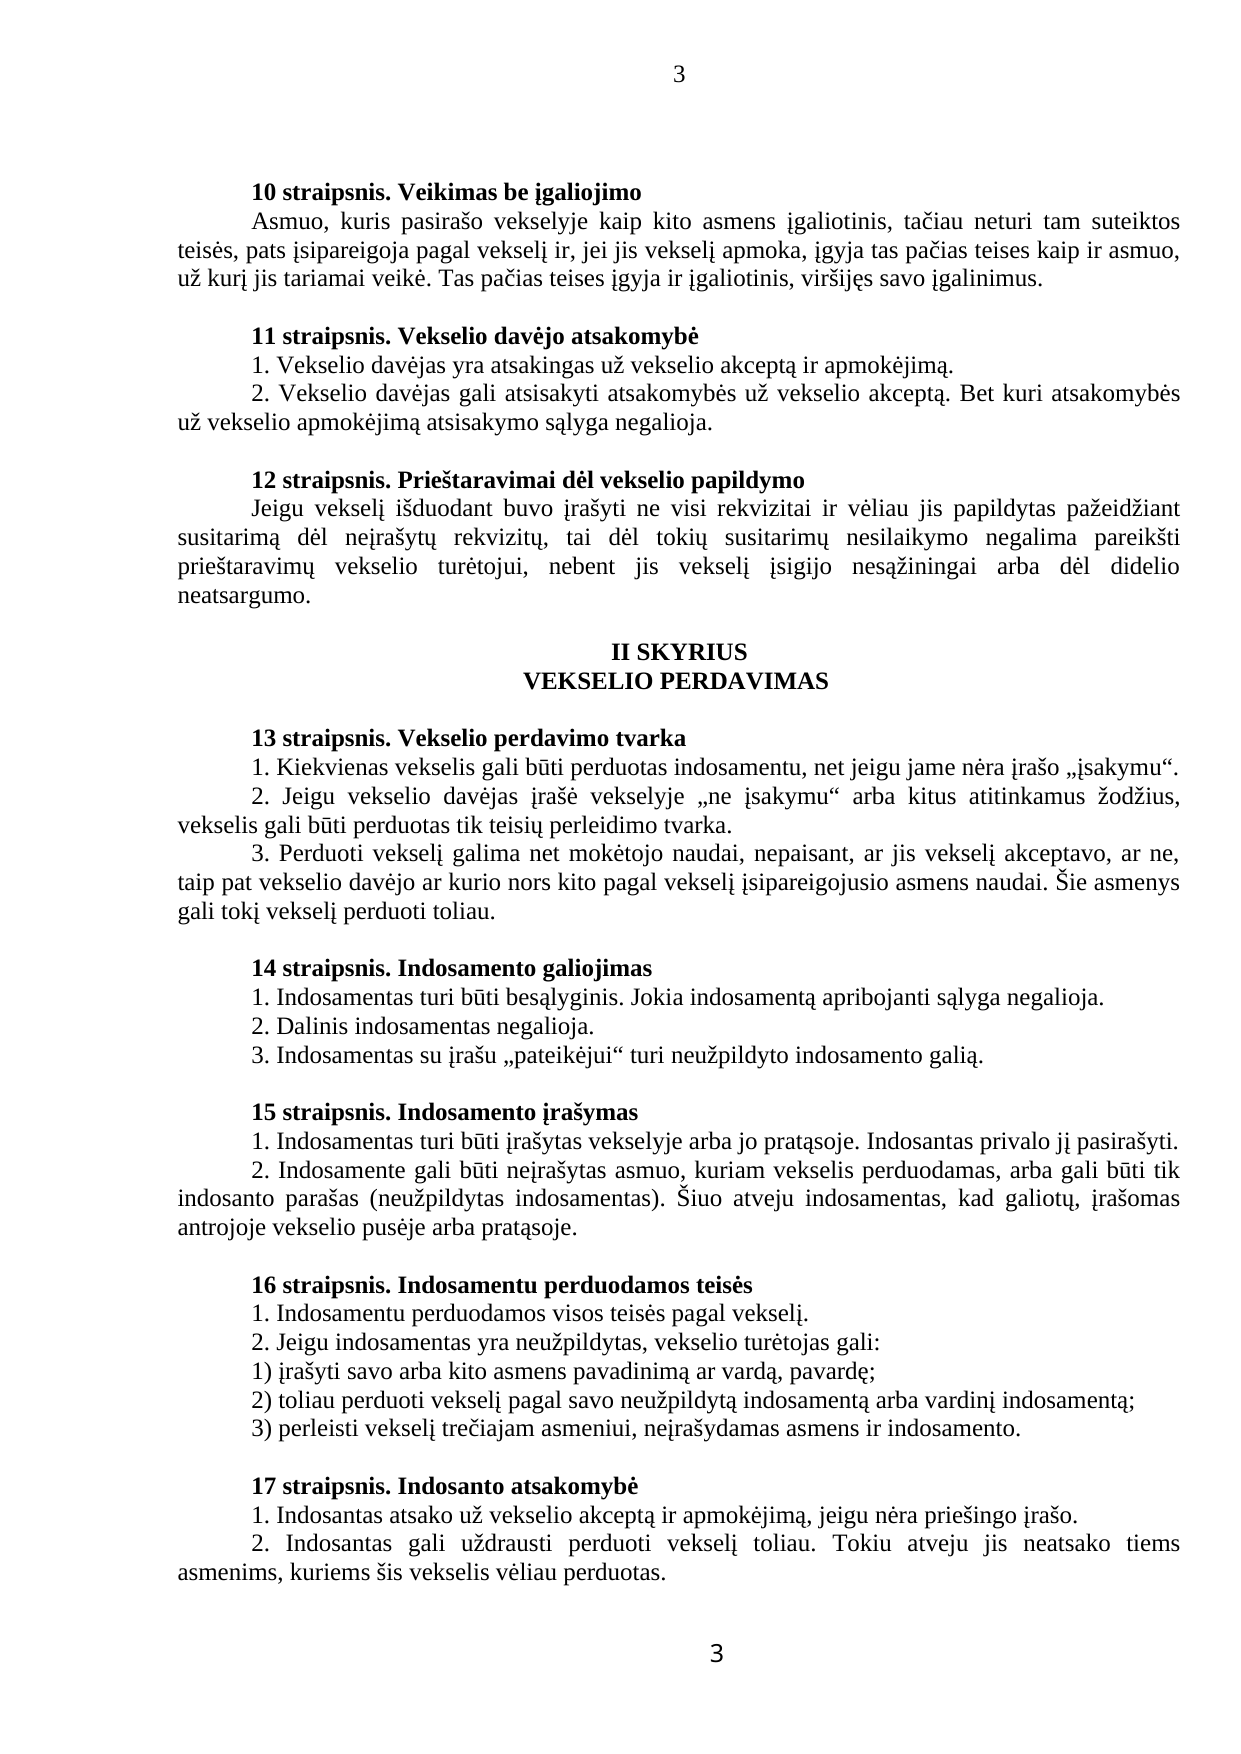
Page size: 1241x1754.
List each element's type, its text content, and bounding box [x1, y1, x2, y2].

text 1. Vekselio davėjas yra atsakingas už vekselio akceptą ir apmokėjimą. [177, 350, 1181, 378]
text 2. Vekselio davėjas gali atsisakyti atsakomybės už vekselio akceptą. Bet kuri atsakomybės už vekselio apmokėjimą atsisakymo sąlyga negalioja. [177, 378, 1181, 436]
text 2. Dalinis indosamentas negalioja. [177, 1011, 1181, 1040]
text 13 straipsnis. Vekselio perdavimo tvarka [177, 723, 1181, 752]
text 2. Indosantas gali uždrausti perduoti vekselį toliau. Tokiu atveju jis neatsako tiems asmenims, kuriems šis vekselis vėliau perduotas. [177, 1528, 1181, 1586]
text 1. Indosamentas turi būti įrašytas vekselyje arba jo pratąsoje. Indosantas privalo jį pasirašyti. [177, 1126, 1181, 1155]
text 1) įrašyti savo arba kito asmens pavadinimą ar vardą, pavardę; [177, 1356, 1181, 1385]
text 10 straipsnis. Veikimas be įgaliojimo [177, 177, 1181, 206]
text 1. Indosamentas turi būti besąlyginis. Jokia indosamentą apribojanti sąlyga negalioja. [177, 982, 1181, 1011]
text 14 straipsnis. Indosamento galiojimas [177, 953, 1181, 982]
text 3) perleisti vekselį trečiajam asmeniui, neįrašydamas asmens ir indosamento. [177, 1413, 1181, 1442]
text 1. Kiekvienas vekselis gali būti perduotas indosamentu, net jeigu jame nėra įrašo „įsakymu“. [177, 752, 1181, 781]
text 11 straipsnis. Vekselio davėjo atsakomybė [177, 321, 1181, 350]
text II SKYRIUS [177, 637, 1181, 666]
text 3. Perduoti vekselį galima net mokėtojo naudai, nepaisant, ar jis vekselį akceptavo, ar ne, taip pat vekselio davėjo ar kurio nors kito pagal vekselį įsipareigojusio asmens naudai. Šie asmenys gali tokį vekselį perduoti toliau. [177, 838, 1181, 925]
text 12 straipsnis. Prieštaravimai dėl vekselio papildymo [177, 465, 1181, 493]
text 2) toliau perduoti vekselį pagal savo neužpildytą indosamentą arba vardinį indosamentą; [177, 1385, 1181, 1413]
text 15 straipsnis. Indosamento įrašymas [177, 1097, 1181, 1126]
text 3. Indosamentas su įrašu „pateikėjui“ turi neužpildyto indosamento galią. [177, 1040, 1181, 1068]
text 2. Jeigu vekselio davėjas įrašė vekselyje „ne įsakymu“ arba kitus atitinkamus žodžius, vekselis gali būti perduotas tik teisių perleidimo tvarka. [177, 781, 1181, 838]
text 1. Indosantas atsako už vekselio akceptą ir apmokėjimą, jeigu nėra priešingo įrašo. [177, 1500, 1181, 1528]
text 16 straipsnis. Indosamentu perduodamos teisės [177, 1270, 1181, 1298]
text 2. Jeigu indosamentas yra neužpildytas, vekselio turėtojas gali: [177, 1327, 1181, 1356]
text Asmuo, kuris pasirašo vekselyje kaip kito asmens įgaliotinis, tačiau neturi tam suteiktos teisės, pats įsipareigoja pagal vekselį ir, jei jis vekselį apmoka, įgyja tas pačias teises kaip ir asmuo, už kurį jis tariamai veikė. Tas pačias teises įgyja ir įgaliotinis, viršijęs savo įgalinimus. [177, 206, 1181, 292]
text 1. Indosamentu perduodamos visos teisės pagal vekselį. [177, 1298, 1181, 1327]
text 2. Indosamente gali būti neįrašytas asmuo, kuriam vekselis perduodamas, arba gali būti tik indosanto parašas (neužpildytas indosamentas). Šiuo atveju indosamentas, kad galiotų, įrašomas antrojoje vekselio pusėje arba pratąsoje. [177, 1155, 1181, 1241]
text Jeigu vekselį išduodant buvo įrašyti ne visi rekvizitai ir vėliau jis papildytas pažeidžiant susitarimą dėl neįrašytų rekvizitų, tai dėl tokių susitarimų nesilaikymo negalima pareikšti prieštaravimų vekselio turėtojui, nebent jis vekselį įsigijo nesąžiningai arba dėl didelio neatsargumo. [177, 493, 1181, 608]
text VEKSELIO PERDAVIMAS [177, 666, 1181, 695]
text 17 straipsnis. Indosanto atsakomybė [177, 1471, 1181, 1500]
